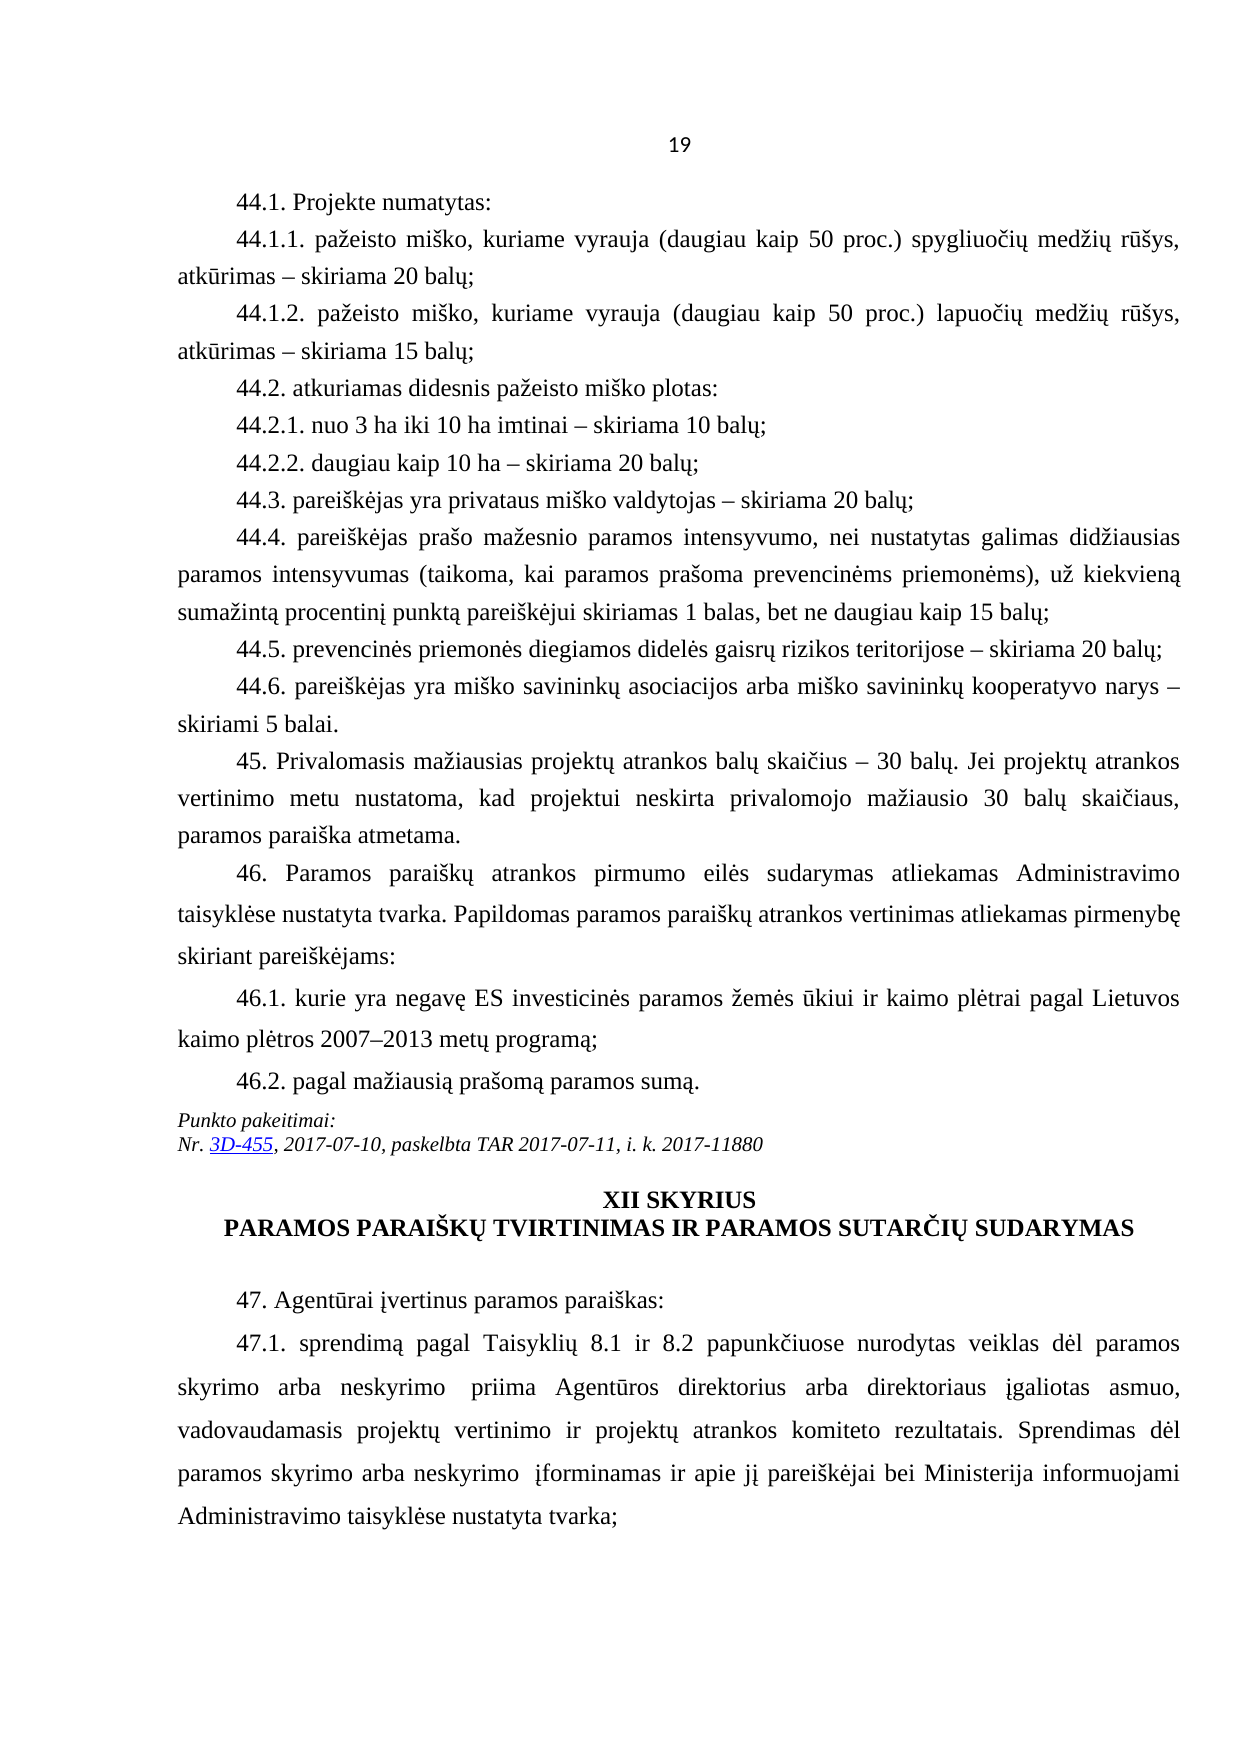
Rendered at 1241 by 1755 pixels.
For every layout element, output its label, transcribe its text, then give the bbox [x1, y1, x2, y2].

text 45. Privalomasis mažiausias projektų atrankos balų skaičius – 30 balų. Jei projektų atrankos vertinimo metu nustatoma, kad projektui neskirta privalomojo mažiausio 30 balų skaičiaus, paramos paraiška atmetama. [177, 746, 1181, 849]
text Punkto pakeitimai: [177, 1108, 1181, 1132]
text 46.1. kurie yra negavę ES investicinės paramos žemės ūkiui ir kaimo plėtrai pagal Lietuvos kaimo plėtros 2007–2013 metų programą; [177, 983, 1181, 1053]
text 44.1.2. pažeisto miško, kuriame vyrauja (daugiau kaip 50 proc.) lapuočių medžių rūšys, atkūrimas – skiriama 15 balų; [177, 298, 1181, 364]
text XII SKYRIUS [177, 1185, 1181, 1213]
text 46. Paramos paraiškų atrankos pirmumo eilės sudarymas atliekamas Administravimo taisyklėse nustatyta tvarka. Papildomas paramos paraiškų atrankos vertinimas atliekamas pirmenybę skiriant pareiškėjams: [177, 858, 1181, 970]
text 44.6. pareiškėjas yra miško savininkų asociacijos arba miško savininkų kooperatyvo narys – skiriami 5 balai. [177, 671, 1181, 737]
text 46.2. pagal mažiausią prašomą paramos sumą. [177, 1066, 1181, 1095]
text 44.5. prevencinės priemonės diegiamos didelės gaisrų rizikos teritorijose – skiriama 20 balų; [177, 634, 1181, 663]
text 44.1. Projekte numatytas: [177, 187, 1181, 215]
text 44.2.1. nuo 3 ha iki 10 ha imtinai – skiriama 10 balų; [177, 410, 1181, 439]
text 47.1. sprendimą pagal Taisyklių 8.1 ir 8.2 papunkčiuose nurodytas veiklas dėl paramos skyrimo arba neskyrimo priima Agentūros direktorius arba direktoriaus įgaliotas asmuo, vadovaudamasis projektų vertinimo ir projektų atrankos komiteto rezultatais. Sprendimas dėl paramos skyrimo arba neskyrimo įforminamas ir apie jį pareiškėjai bei Ministerija informuojami Administravimo taisyklėse nustatyta tvarka; [177, 1328, 1181, 1530]
text PARAMOS PARAIŠKŲ TVIRTINIMAS IR PARAMOS SUTARČIŲ SUDARYMAS [177, 1213, 1181, 1242]
text 44.2. atkuriamas didesnis pažeisto miško plotas: [177, 373, 1181, 402]
text 47. Agentūrai įvertinus paramos paraiškas: [177, 1285, 1181, 1314]
text 44.4. pareiškėjas prašo mažesnio paramos intensyvumo, nei nustatytas galimas didžiausias paramos intensyvumas (taikoma, kai paramos prašoma prevencinėms priemonėms), už kiekvieną sumažintą procentinį punktą pareiškėjui skiriamas 1 balas, bet ne daugiau kaip 15 balų; [177, 522, 1181, 626]
text 44.3. pareiškėjas yra privataus miško valdytojas – skiriama 20 balų; [177, 485, 1181, 514]
text 44.1.1. pažeisto miško, kuriame vyrauja (daugiau kaip 50 proc.) spygliuočių medžių rūšys, atkūrimas – skiriama 20 balų; [177, 224, 1181, 290]
text Nr. 3D-455, 2017-07-10, paskelbta TAR 2017-07-11, i. k. 2017-11880 [177, 1132, 1181, 1156]
text 44.2.2. daugiau kaip 10 ha – skiriama 20 balų; [177, 448, 1181, 476]
